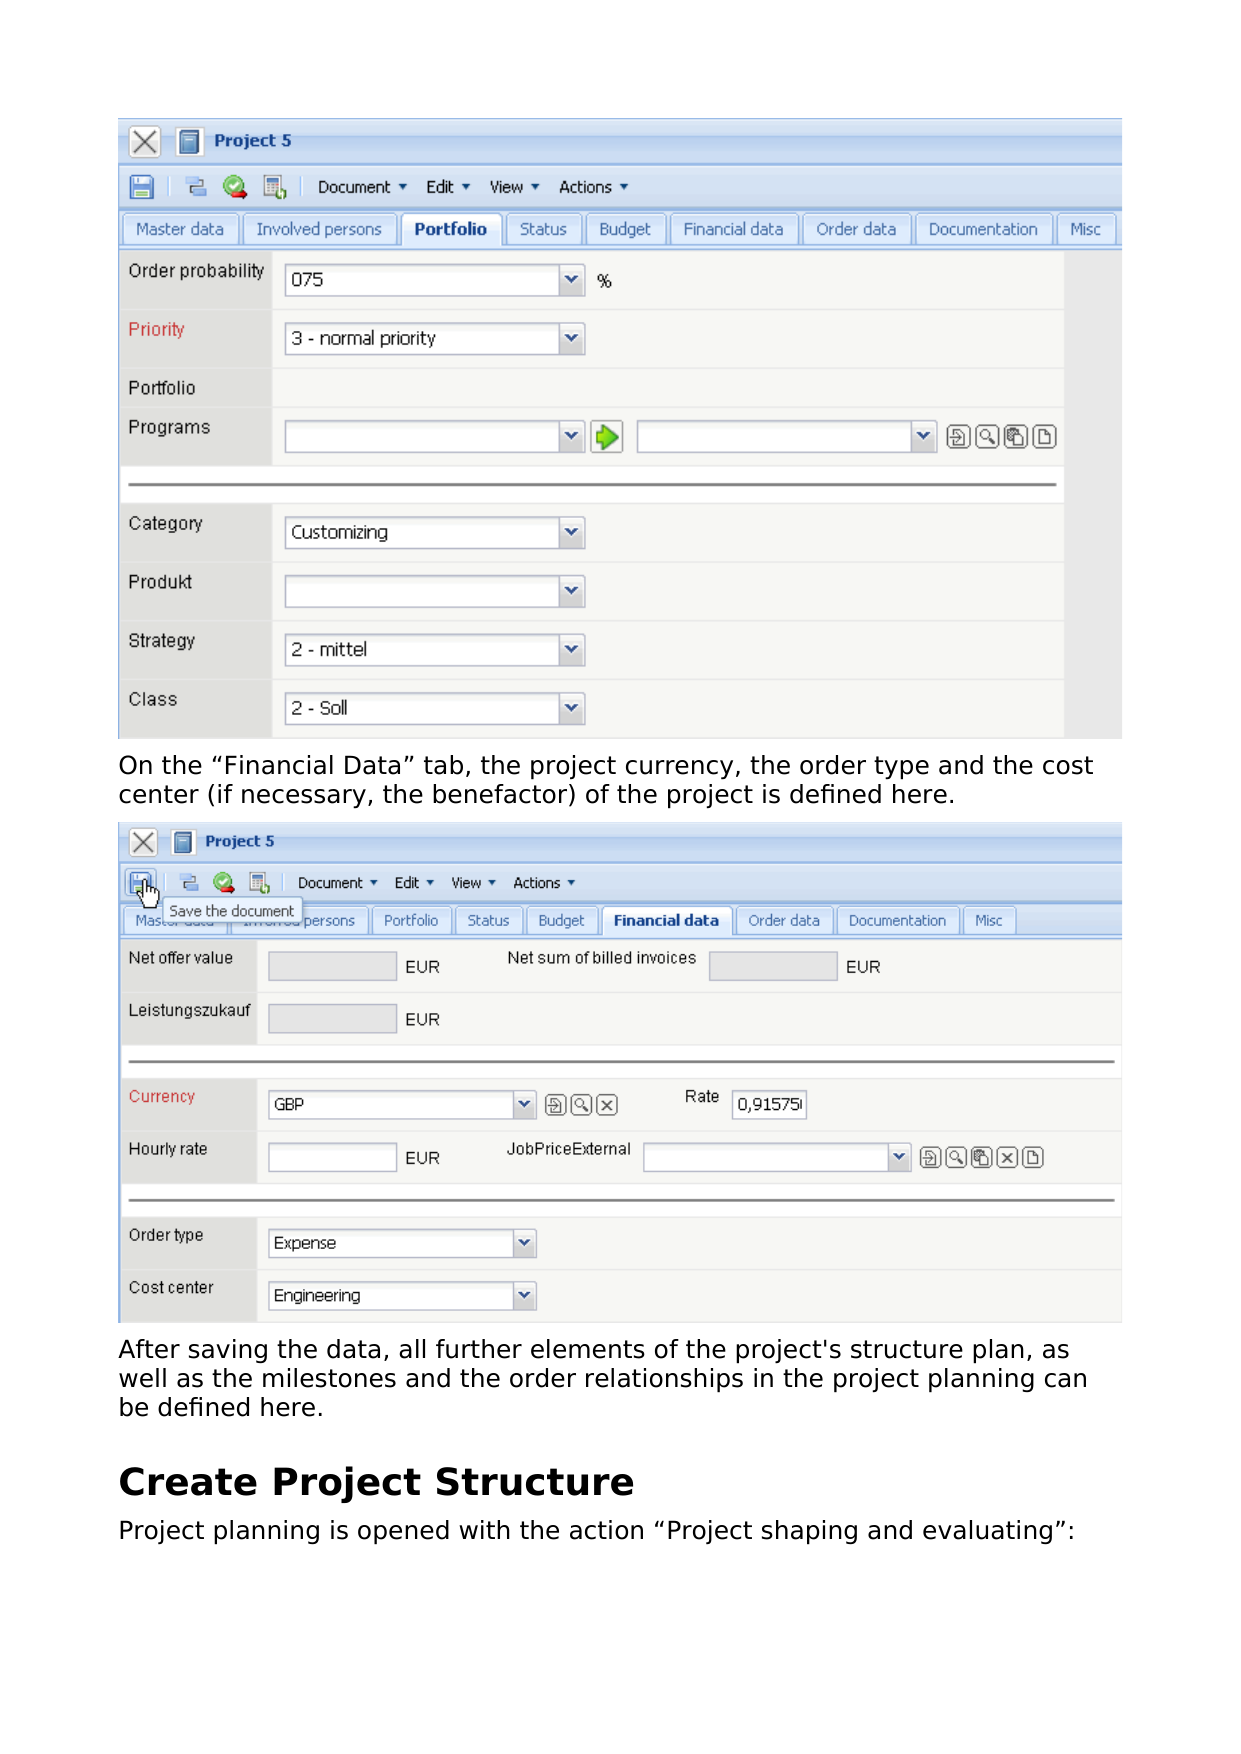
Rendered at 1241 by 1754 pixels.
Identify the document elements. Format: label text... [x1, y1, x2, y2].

text After saving the data, all further elements of the project's structure plan, as well as the milestones and the order relationships in the project planning can be defined here. [118, 1335, 1122, 1423]
subtitle Create Project Structure [118, 1460, 1122, 1504]
text On the “Financial Data” tab, the project currency, the order type and the cost center (if necessary, the benefactor) of the project is defined here. [118, 751, 1122, 809]
picture [118, 822, 1123, 1323]
picture [118, 118, 1123, 739]
text Project planning is opened with the action “Project shaping and evaluating”: [118, 1516, 1122, 1546]
